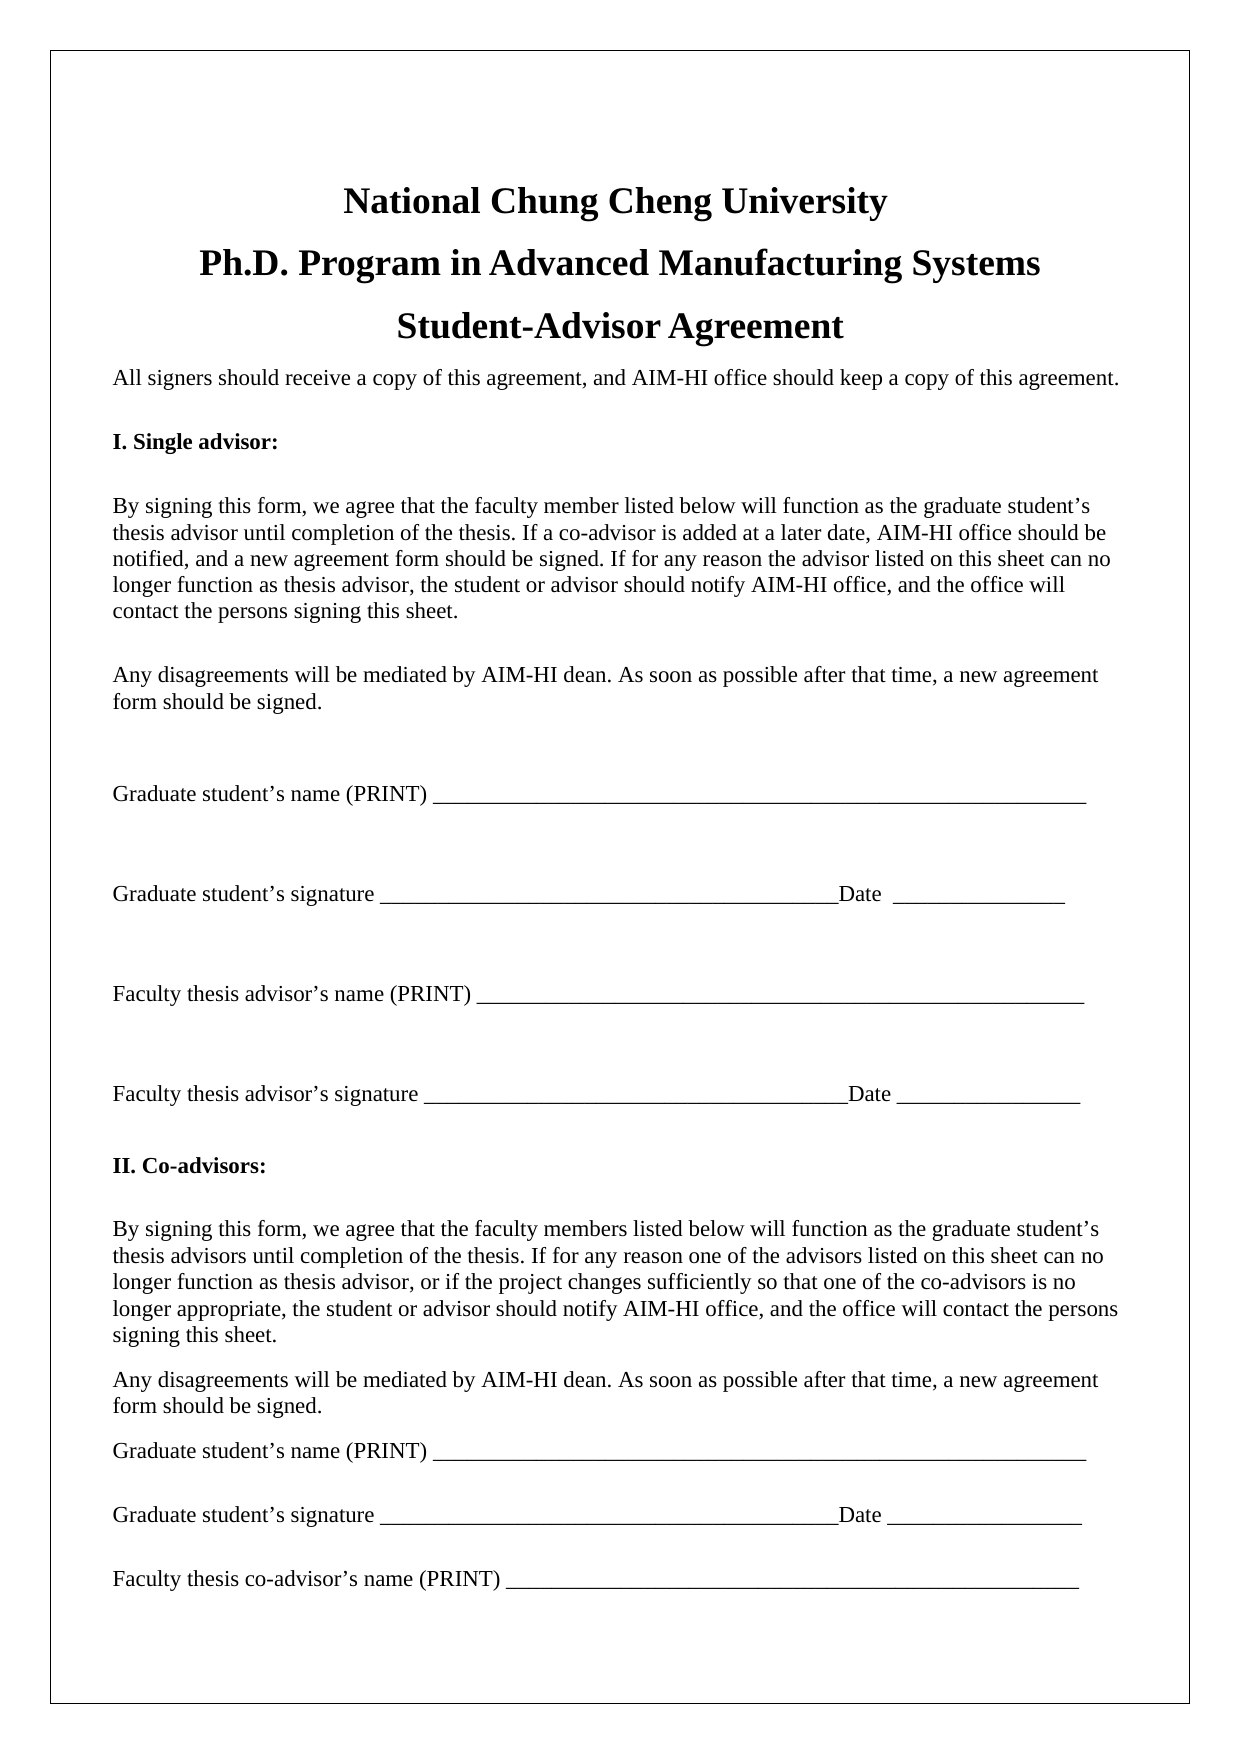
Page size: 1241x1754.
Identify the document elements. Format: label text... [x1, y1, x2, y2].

text Any disagreements will be mediated by AIM-HI dean. As soon as possible after that time, a new agreement form should be signed. [112, 661, 1128, 714]
text By signing this form, we agree that the faculty member listed below will function as the graduate student’s thesis advisor until completion of the thesis. If a co-advisor is added at a later date, AIM-HI office should be notified, and a new agreement form should be signed. If for any reason the advisor listed on this sheet can no longer function as thesis advisor, the student or advisor should notify AIM-HI office, and the office will contact the persons signing this sheet. [112, 492, 1128, 624]
text Student-Advisor Agreement [112, 283, 1128, 346]
text National Chung Cheng University Ph.D. Program in Advanced Manufacturing Systems [112, 158, 1128, 283]
text Faculty thesis advisor’s signature _____________________________________Date ________________ [112, 1052, 1128, 1114]
text Any disagreements will be mediated by AIM-HI dean. As soon as possible after that time, a new agreement form should be signed. [112, 1366, 1128, 1419]
text All signers should receive a copy of this agreement, and AIM-HI office should keep a copy of this agreement. [112, 364, 1128, 391]
text Graduate student’s name (PRINT) _________________________________________________________ [112, 752, 1128, 814]
text II. Co-advisors: [112, 1152, 1128, 1178]
text Graduate student’s name (PRINT) _________________________________________________________ [112, 1437, 1128, 1464]
text Graduate student’s signature ________________________________________Date _________________ [112, 1501, 1128, 1528]
text Graduate student’s signature ________________________________________Date _______________ [112, 852, 1128, 914]
text By signing this form, we agree that the faculty members listed below will function as the graduate student’s thesis advisors until completion of the thesis. If for any reason one of the advisors listed on this sheet can no longer function as thesis advisor, or if the project changes sufficiently so that one of the co-advisors is no longer appropriate, the student or advisor should notify AIM-HI office, and the office will contact the persons signing this sheet. [112, 1216, 1128, 1347]
text I. Single advisor: [112, 428, 1128, 455]
text Faculty thesis advisor’s name (PRINT) _____________________________________________________ [112, 952, 1128, 1014]
text Faculty thesis co-advisor’s name (PRINT) __________________________________________________ [112, 1565, 1128, 1592]
